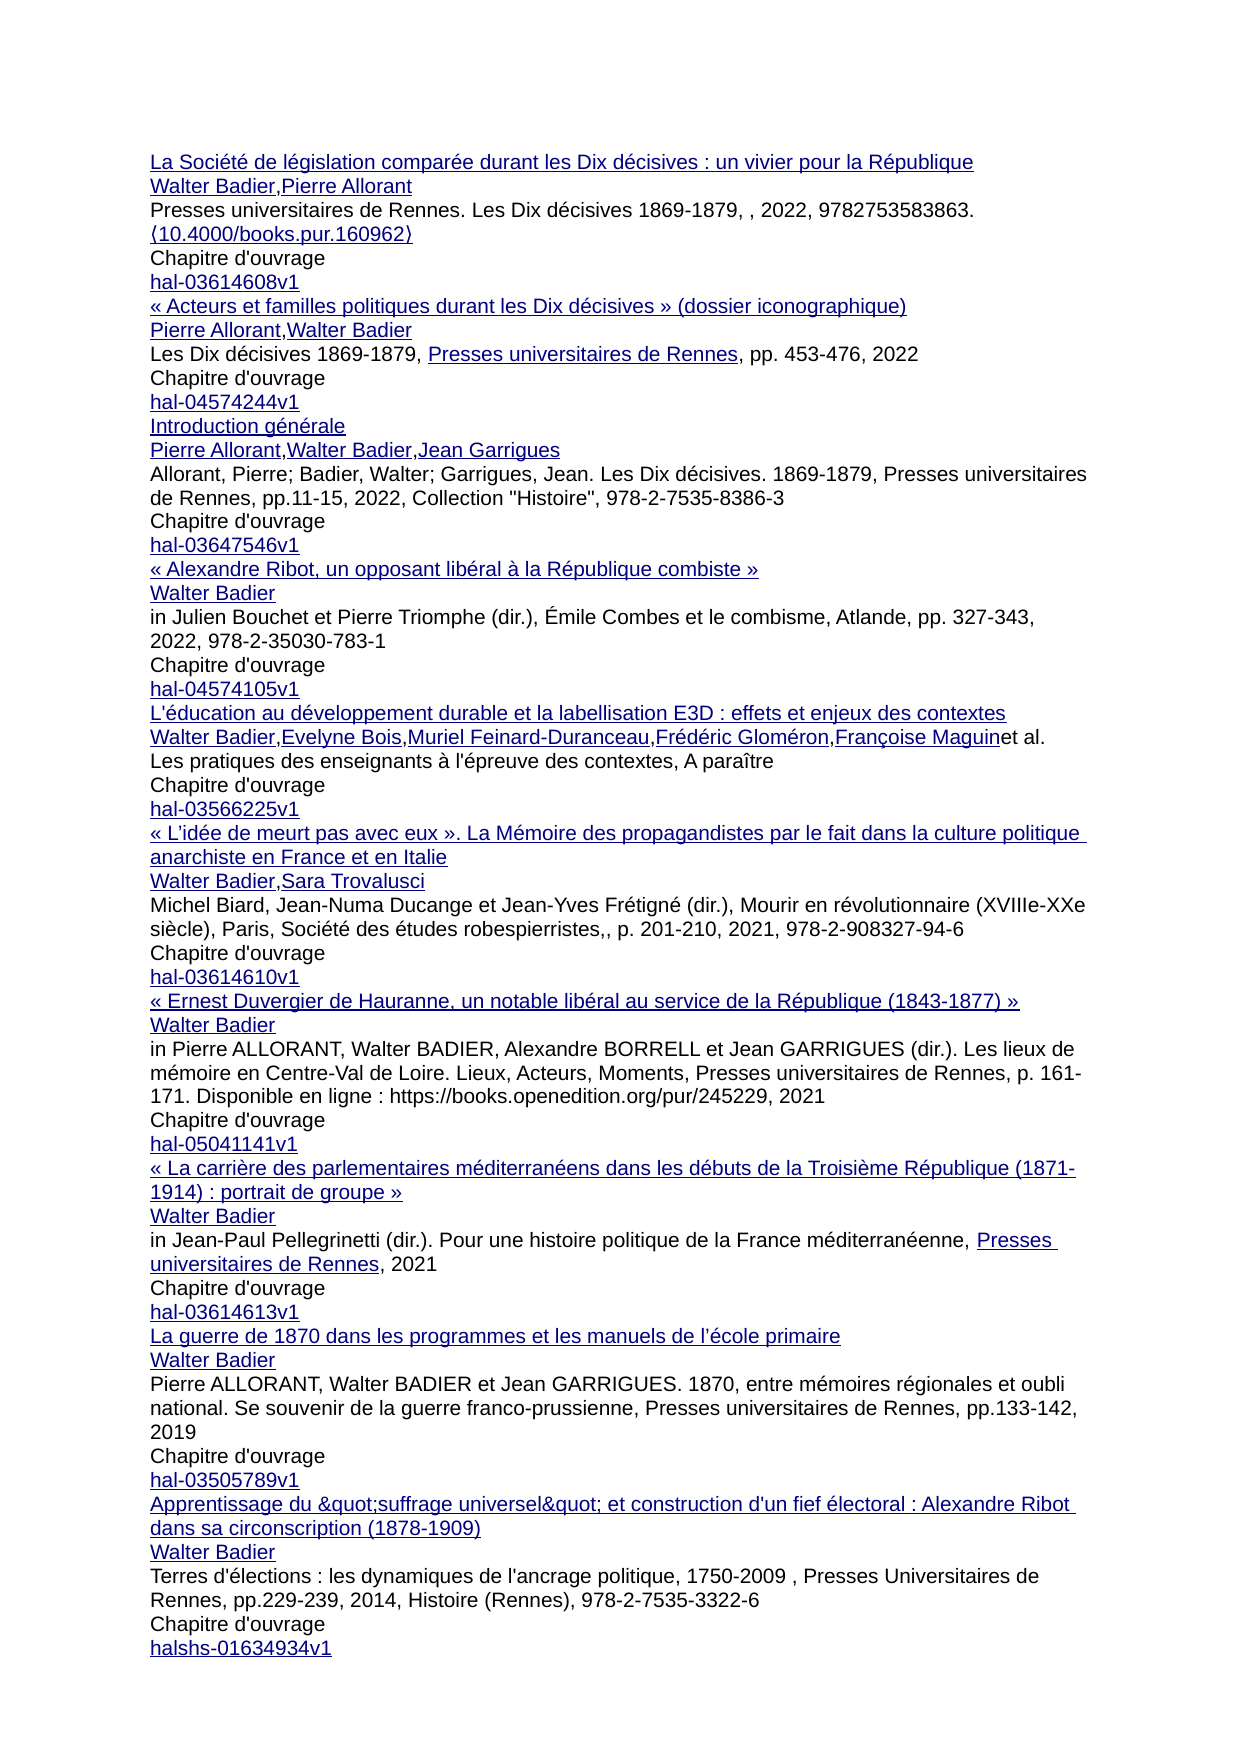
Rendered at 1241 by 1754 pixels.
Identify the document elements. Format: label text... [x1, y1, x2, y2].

table_cell L'éducation au développement durable et la labellisation E3D : effets et enjeux des contextes Walter Badier,Evelyne Bois,Muriel Feinard-Duranceau,Frédéric Gloméron,Françoise Maguinet al. Les pratiques des enseignants à l'épreuve des contextes, A paraître Chapitre d'ouvrage hal-03566225v1 [150, 701, 1090, 821]
table_cell « Acteurs et familles politiques durant les Dix décisives » (dossier iconographique) Pierre Allorant,Walter Badier Les Dix décisives 1869-1879, Presses universitaires de Rennes, pp. 453-476, 2022 Chapitre d'ouvrage hal-04574244v1 [150, 294, 1090, 413]
table_cell « La carrière des parlementaires méditerranéens dans les débuts de la Troisième République (1871-1914) : portrait de groupe » Walter Badier in Jean-Paul Pellegrinetti (dir.). Pour une histoire politique de la France méditerranéenne, Presses universitaires de Rennes, 2021 Chapitre d'ouvrage hal-03614613v1 [150, 1156, 1090, 1324]
table_cell « L’idée de meurt pas avec eux ». La Mémoire des propagandistes par le fait dans la culture politique anarchiste en France et en Italie Walter Badier,Sara Trovalusci Michel Biard, Jean-Numa Ducange et Jean-Yves Frétigné (dir.), Mourir en révolutionnaire (XVIIIe-XXe siècle), Paris, Société des études robespierristes,, p. 201-210, 2021, 978-2-908327-94-6 Chapitre d'ouvrage hal-03614610v1 [150, 821, 1090, 988]
table_cell Apprentissage du &quot;suffrage universel&quot; et construction d'un fief électoral : Alexandre Ribot dans sa circonscription (1878-1909) Walter Badier Terres d'élections : les dynamiques de l'ancrage politique, 1750-2009 , Presses Universitaires de Rennes, pp.229-239, 2014, Histoire (Rennes), 978-2-7535-3322-6 Chapitre d'ouvrage halshs-01634934v1 [150, 1492, 1090, 1659]
table_cell La guerre de 1870 dans les programmes et les manuels de l’école primaire Walter Badier Pierre ALLORANT, Walter BADIER et Jean GARRIGUES. 1870, entre mémoires régionales et oubli national. Se souvenir de la guerre franco-prussienne, Presses universitaires de Rennes, pp.133-142, 2019 Chapitre d'ouvrage hal-03505789v1 [150, 1324, 1090, 1492]
table_cell « Alexandre Ribot, un opposant libéral à la République combiste » Walter Badier in Julien Bouchet et Pierre Triomphe (dir.), Émile Combes et le combisme, Atlande, pp. 327-343, 2022, 978-2-35030-783-1 Chapitre d'ouvrage hal-04574105v1 [150, 557, 1090, 701]
table_cell « Ernest Duvergier de Hauranne, un notable libéral au service de la République (1843-1877) » Walter Badier in Pierre ALLORANT, Walter BADIER, Alexandre BORRELL et Jean GARRIGUES (dir.). Les lieux de mémoire en Centre-Val de Loire. Lieux, Acteurs, Moments, Presses universitaires de Rennes, p. 161-171. Disponible en ligne : https://books.openedition.org/pur/245229, 2021 Chapitre d'ouvrage hal-05041141v1 [150, 989, 1090, 1156]
table_cell Introduction générale Pierre Allorant,Walter Badier,Jean Garrigues Allorant, Pierre; Badier, Walter; Garrigues, Jean. Les Dix décisives. 1869-1879, Presses universitaires de Rennes, pp.11-15, 2022, Collection "Histoire", 978-2-7535-8386-3 Chapitre d'ouvrage hal-03647546v1 [150, 414, 1090, 557]
table_cell La Société de législation comparée durant les Dix décisives : un vivier pour la République Walter Badier,Pierre Allorant Presses universitaires de Rennes. Les Dix décisives 1869-1879, , 2022, 9782753583863. ⟨10.4000/books.pur.160962⟩ Chapitre d'ouvrage hal-03614608v1 [150, 150, 1090, 294]
